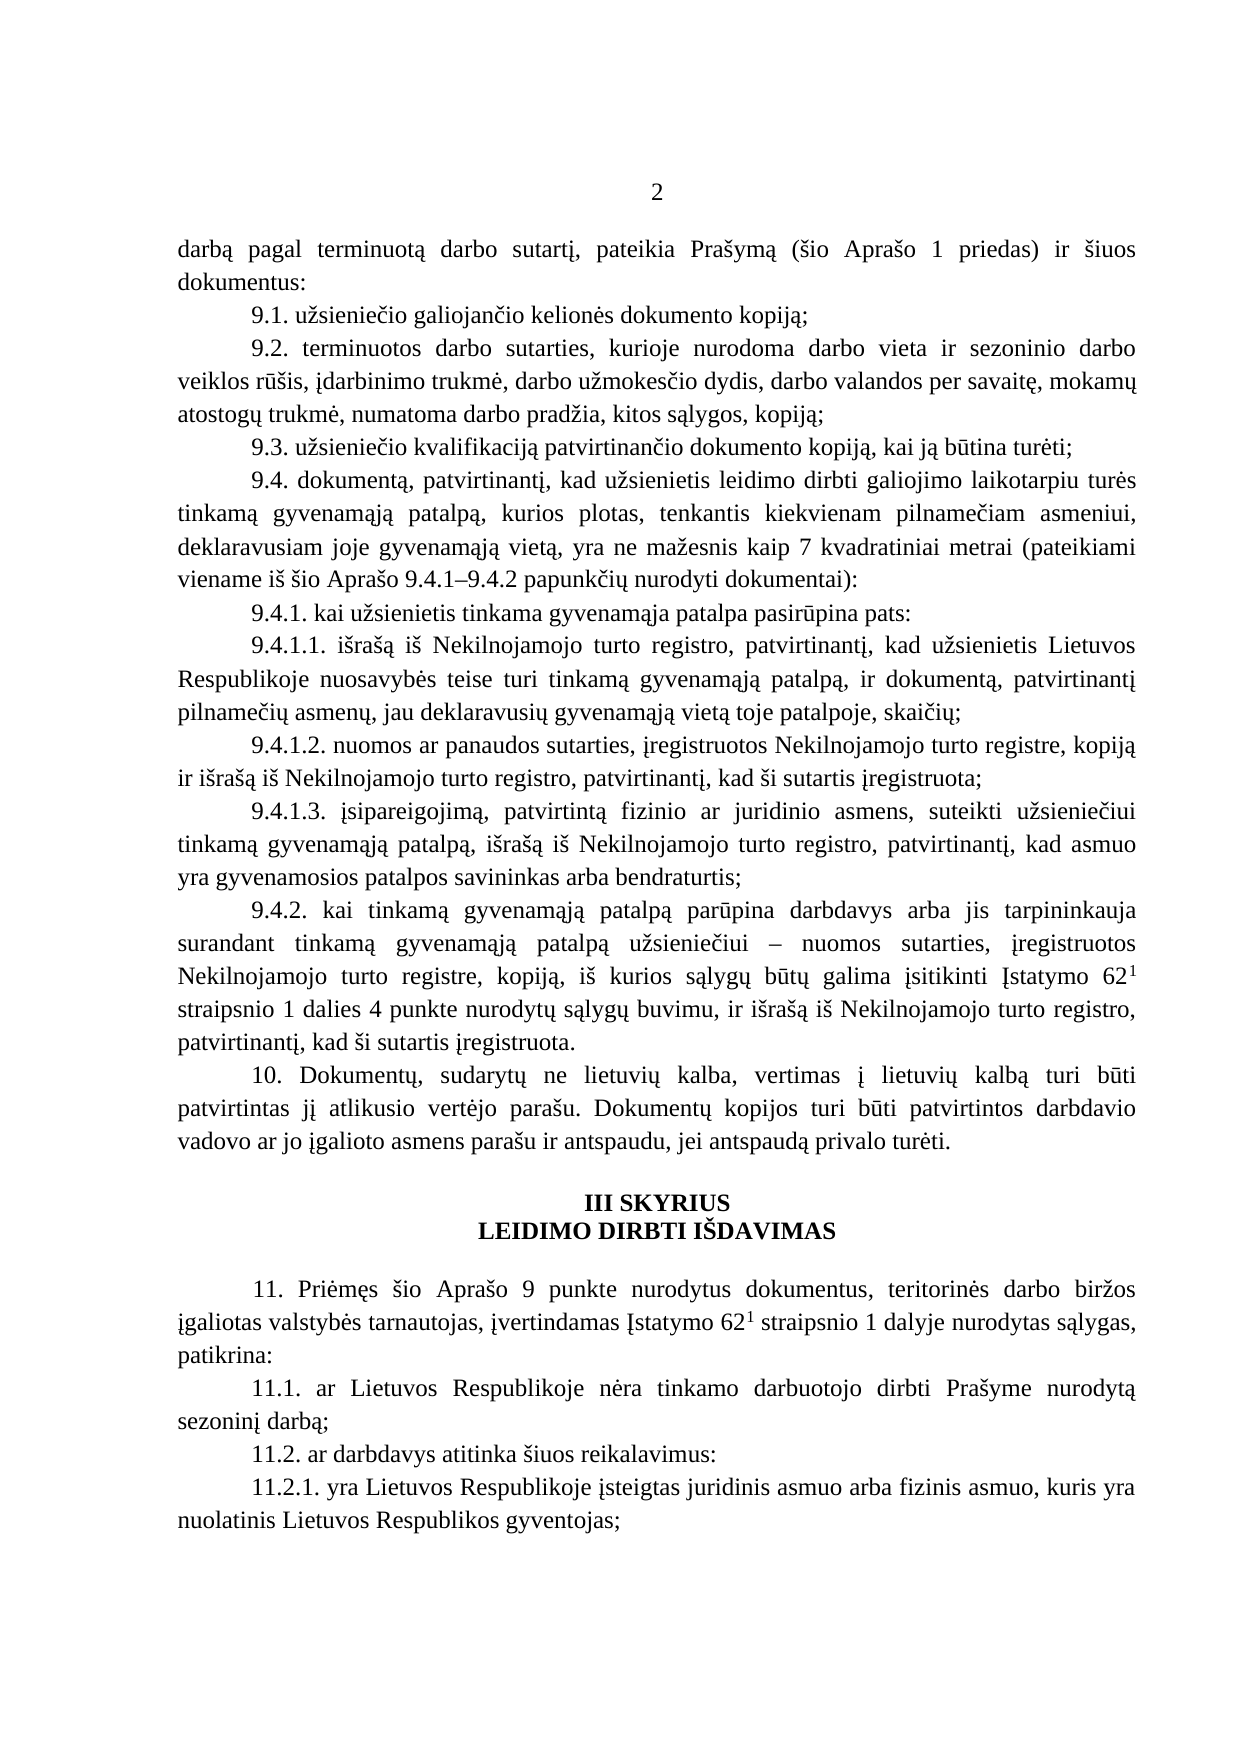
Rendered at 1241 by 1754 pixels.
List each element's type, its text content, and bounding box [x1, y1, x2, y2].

text LEIDIMO DIRBTI IŠDAVIMAS [177, 1216, 1137, 1245]
text 9.4.1.1. išrašą iš Nekilnojamojo turto registro, patvirtinantį, kad užsienietis Lietuvos Respublikoje nuosavybės teise turi tinkamą gyvenamąją patalpą, ir dokumentą, patvirtinantį pilnamečių asmenų, jau deklaravusių gyvenamąją vietą toje patalpoje, skaičių; [177, 631, 1137, 725]
text 9.2. terminuotos darbo sutarties, kurioje nurodoma darbo vieta ir sezoninio darbo veiklos rūšis, įdarbinimo trukmė, darbo užmokesčio dydis, darbo valandos per savaitę, mokamų atostogų trukmė, numatoma darbo pradžia, kitos sąlygos, kopiją; [177, 333, 1137, 428]
text 9.4.1.3. įsipareigojimą, patvirtintą fizinio ar juridinio asmens, suteikti užsieniečiui tinkamą gyvenamąją patalpą, išrašą iš Nekilnojamojo turto registro, patvirtinantį, kad asmuo yra gyvenamosios patalpos savininkas arba bendraturtis; [177, 796, 1137, 891]
text darbą pagal terminuotą darbo sutartį, pateikia Prašymą (šio Aprašo 1 priedas) ir šiuos dokumentus: [177, 234, 1137, 296]
text 11.1. ar Lietuvos Respublikoje nėra tinkamo darbuotojo dirbti Prašyme nurodytą sezoninį darbą; [177, 1373, 1137, 1435]
text 9.4.1.2. nuomos ar panaudos sutarties, įregistruotos Nekilnojamojo turto registre, kopiją ir išrašą iš Nekilnojamojo turto registro, patvirtinantį, kad ši sutartis įregistruota; [177, 730, 1137, 791]
text 11.2.1. yra Lietuvos Respublikoje įsteigtas juridinis asmuo arba fizinis asmuo, kuris yra nuolatinis Lietuvos Respublikos gyventojas; [177, 1472, 1137, 1534]
text 11.2. ar darbdavys atitinka šiuos reikalavimus: [177, 1439, 1137, 1468]
text 9.3. užsieniečio kvalifikaciją patvirtinančio dokumento kopiją, kai ją būtina turėti; [177, 432, 1137, 461]
text 9.4.1. kai užsienietis tinkama gyvenamąja patalpa pasirūpina pats: [177, 598, 1137, 626]
text 9.4. dokumentą, patvirtinantį, kad užsienietis leidimo dirbti galiojimo laikotarpiu turės tinkamą gyvenamąją patalpą, kurios plotas, tenkantis kiekvienam pilnamečiam asmeniui, deklaravusiam joje gyvenamąją vietą, yra ne mažesnis kaip 7 kvadratiniai metrai (pateikiami viename iš šio Aprašo 9.4.1–9.4.2 papunkčių nurodyti dokumentai): [177, 466, 1137, 593]
text 11. Priėmęs šio Aprašo 9 punkte nurodytus dokumentus, teritorinės darbo biržos įgaliotas valstybės tarnautojas, įvertindamas Įstatymo 621 straipsnio 1 dalyje nurodytas sąlygas, patikrina: [177, 1274, 1137, 1369]
text 9.1. užsieniečio galiojančio kelionės dokumento kopiją; [177, 300, 1137, 329]
text III SKYRIUS [177, 1188, 1137, 1216]
text 10. Dokumentų, sudarytų ne lietuvių kalba, vertimas į lietuvių kalbą turi būti patvirtintas jį atlikusio vertėjo parašu. Dokumentų kopijos turi būti patvirtintos darbdavio vadovo ar jo įgalioto asmens parašu ir antspaudu, jei antspaudą privalo turėti. [177, 1060, 1137, 1155]
text 9.4.2. kai tinkamą gyvenamąją patalpą parūpina darbdavys arba jis tarpininkauja surandant tinkamą gyvenamąją patalpą užsieniečiui – nuomos sutarties, įregistruotos Nekilnojamojo turto registre, kopiją, iš kurios sąlygų būtų galima įsitikinti Įstatymo 621 straipsnio 1 dalies 4 punkte nurodytų sąlygų buvimu, ir išrašą iš Nekilnojamojo turto registro, patvirtinantį, kad ši sutartis įregistruota. [177, 895, 1137, 1056]
